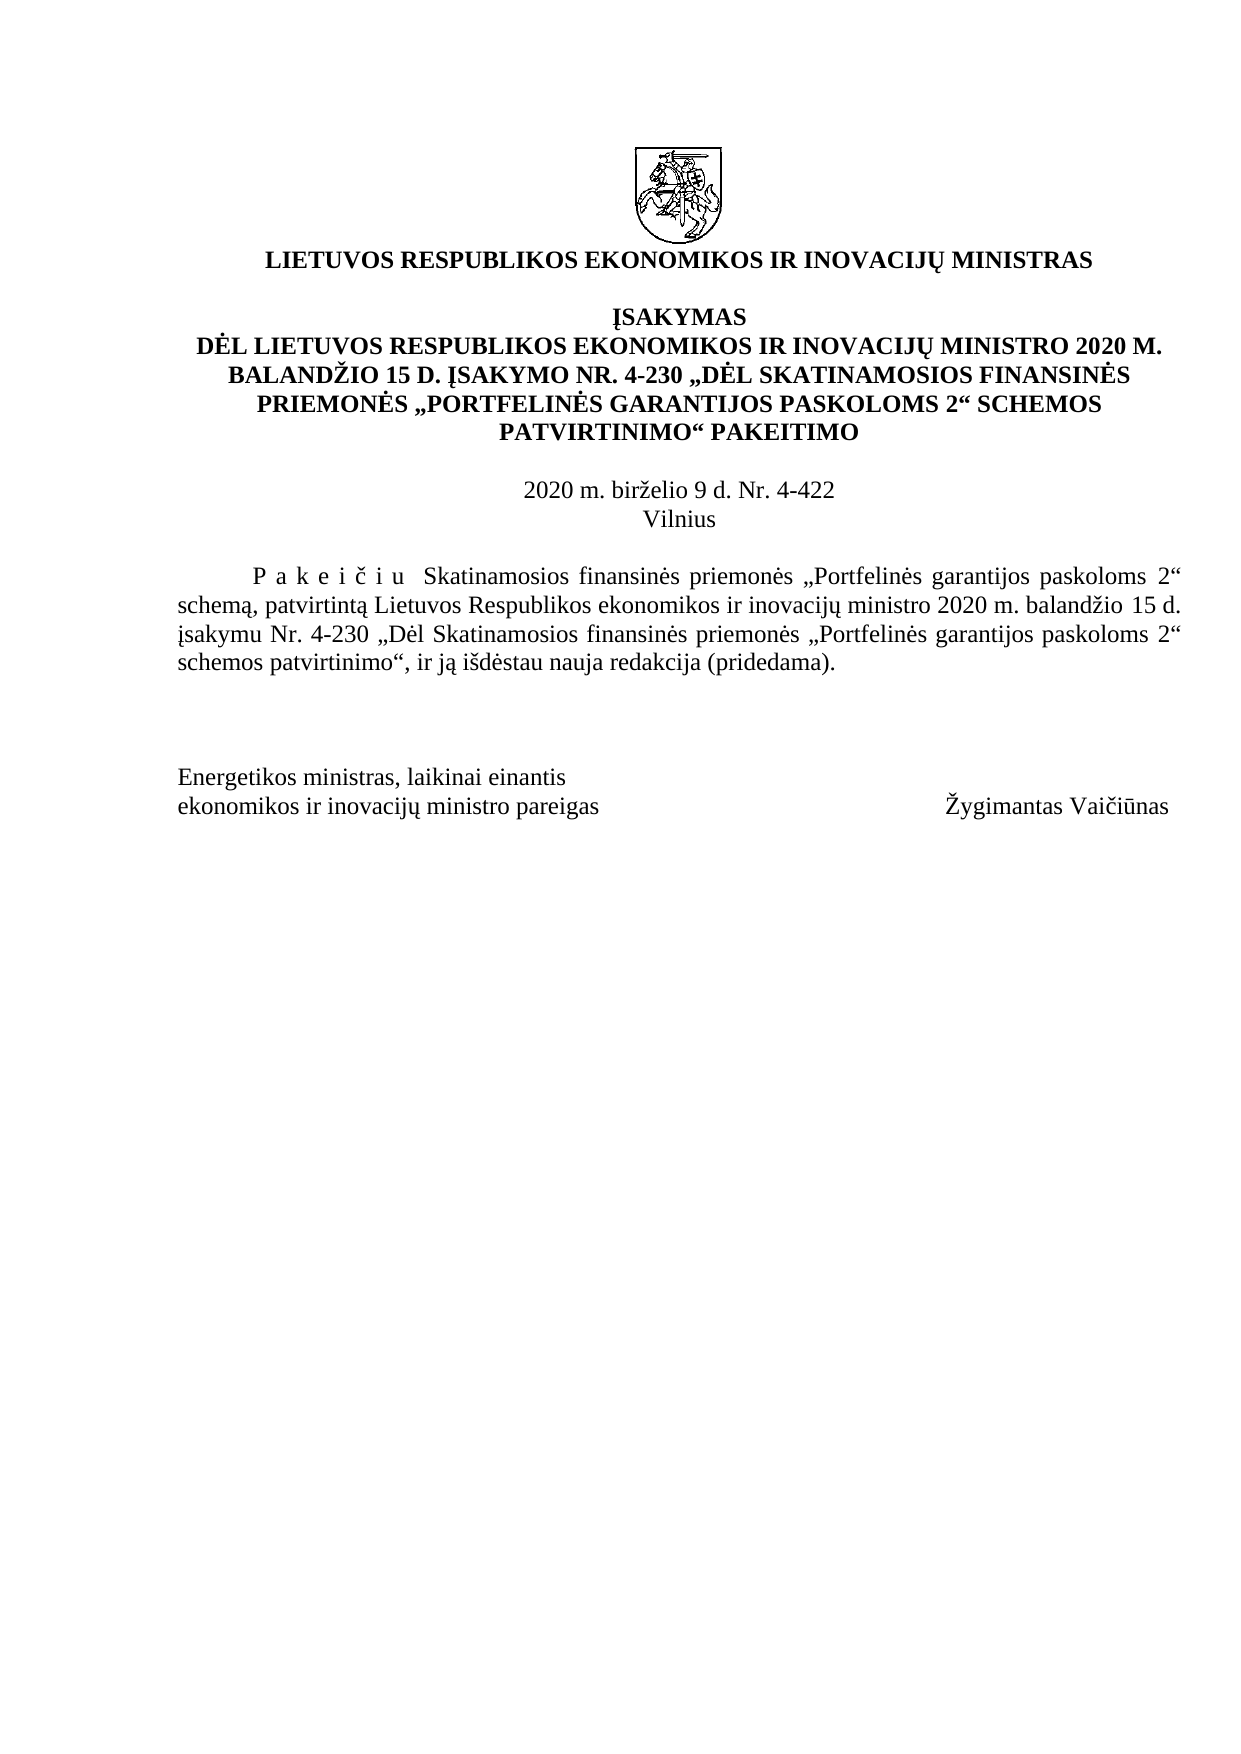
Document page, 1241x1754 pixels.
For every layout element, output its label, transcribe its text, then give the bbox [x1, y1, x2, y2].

text P a k e i č i u Skatinamosios finansinės priemonės „Portfelinės garantijos paskoloms 2“ schemą, patvirtintą Lietuvos Respublikos ekonomikos ir inovacijų ministro 2020 m. balandžio 15 d. įsakymu Nr. 4-230 „Dėl Skatinamosios finansinės priemonės „Portfelinės garantijos paskoloms 2“ schemos patvirtinimo“, ir ją išdėstau nauja redakcija (pridedama). [177, 561, 1181, 676]
text 2020 m. birželio 9 d. Nr. 4-422 [177, 475, 1181, 504]
text įsakymas [177, 302, 1181, 331]
text Vilnius [177, 504, 1181, 532]
text DĖL LIETUVOS RESPUBLIKOS EKONOMIKOS IR INOVACIJŲ MINISTRO 2020 M. BALANDŽIO 15 D. ĮSAKYMO NR. 4-230 „DĖL SKATINAMOSIOS FINANSINĖS PRIEMONĖS „PORTFELINĖS GARANTIJOS PASKOLOMS 2“ schemos patvirtinimo“ PAKEITIMO [177, 331, 1181, 446]
text Energetikos ministras, laikinai einantis [177, 762, 1181, 791]
text ekonomikos ir inovacijų ministro pareigas Žygimantas Vaičiūnas [177, 791, 1181, 820]
text LIETUVOS RESPUBLIKOS Ekonomikos ir inovacijų MINISTRAS [177, 245, 1181, 274]
